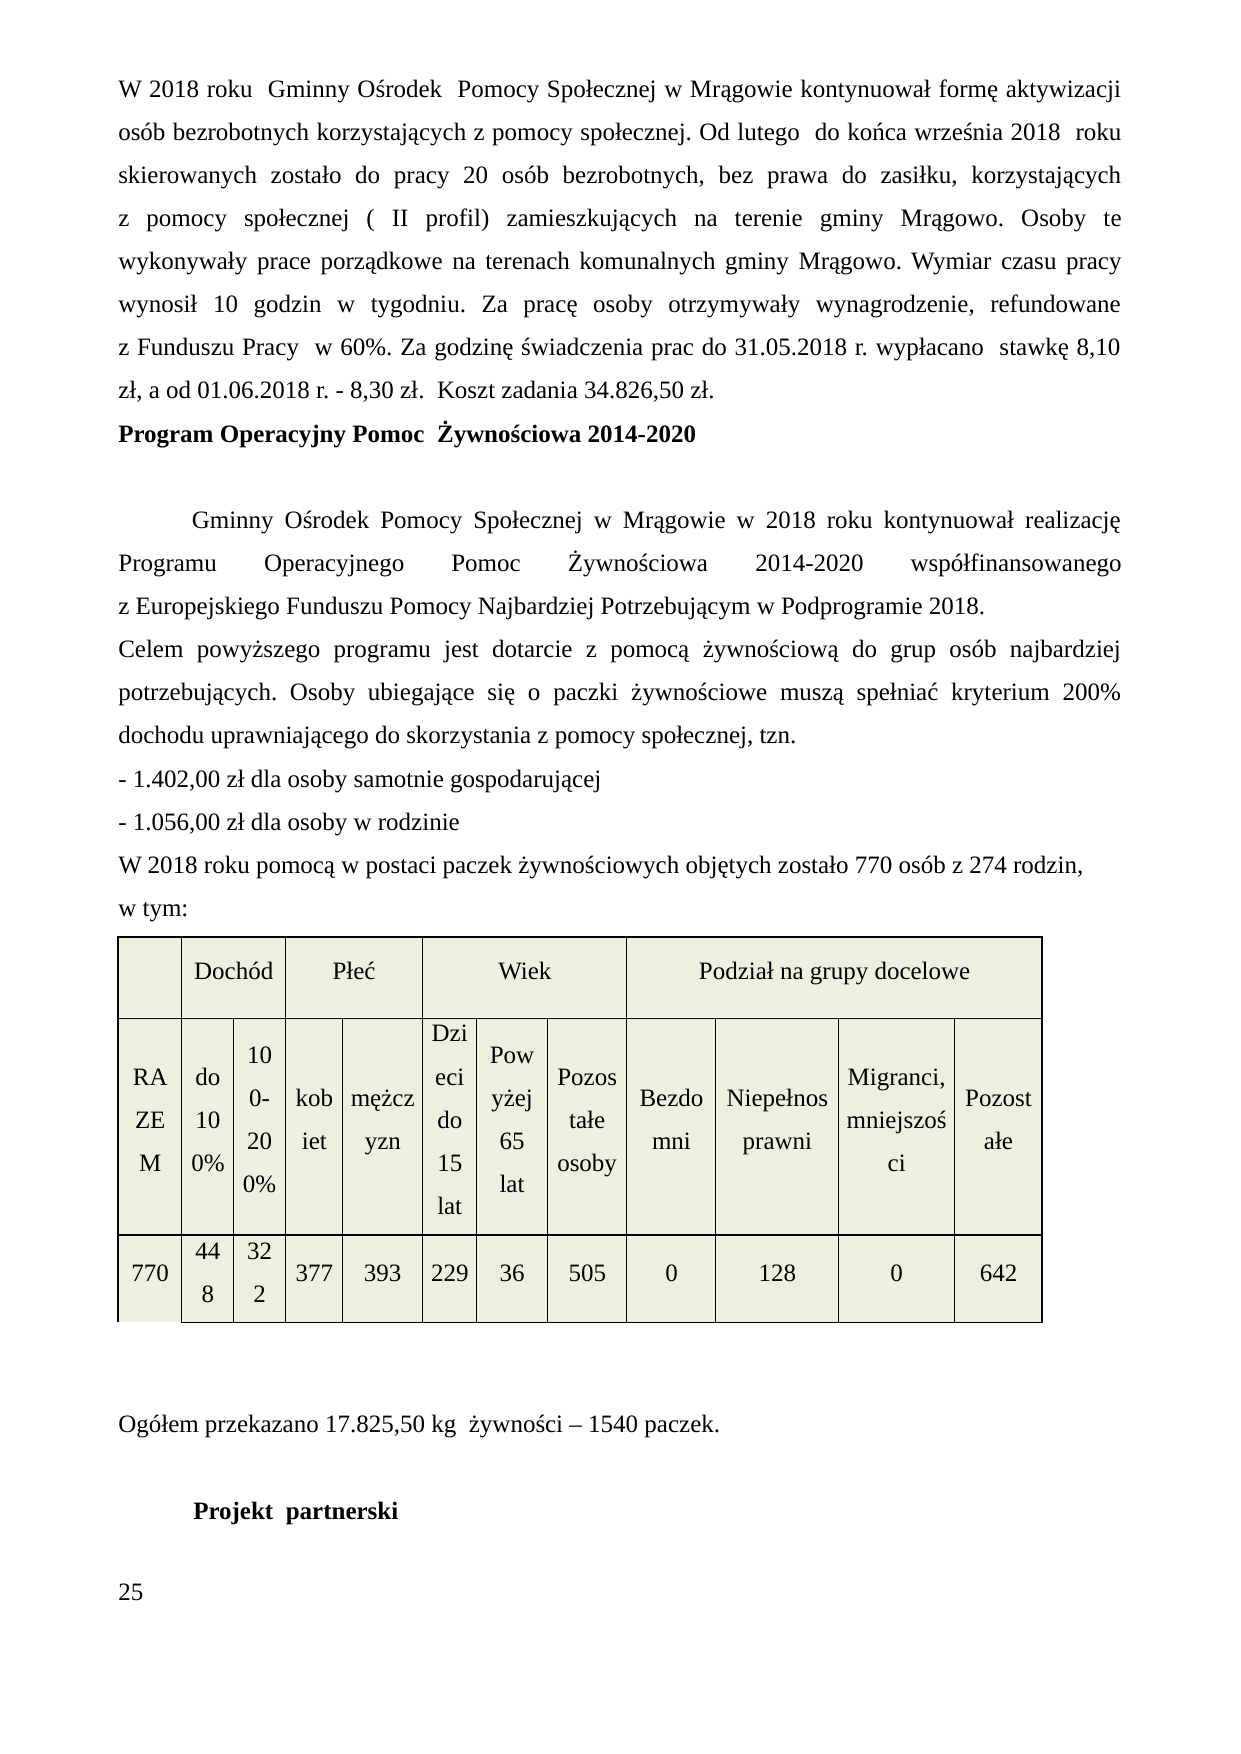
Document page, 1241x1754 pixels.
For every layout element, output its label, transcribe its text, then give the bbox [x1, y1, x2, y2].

text Gminny Ośrodek Pomocy Społecznej w Mrągowie w 2018 roku kontynuował realizację Programu Operacyjnego Pomoc Żywnościowa 2014-2020 współfinansowanego z Europejskiego Funduszu Pomocy Najbardziej Potrzebującym w Podprogramie 2018. [118, 505, 1122, 620]
table_cell 770 [119, 1236, 181, 1322]
table_header Dochód [182, 938, 285, 1017]
table_header [119, 938, 181, 1017]
text - 1.402,00 zł dla osoby samotnie gospodarującej [118, 764, 1122, 792]
text Program Operacyjny Pomoc Żywnościowa 2014-2020 [118, 419, 1122, 447]
table_cell Niepełnosprawni [716, 1019, 838, 1234]
table_cell kobiet [286, 1019, 342, 1234]
text Ogółem przekazano 17.825,50 kg żywności – 1540 paczek. [118, 1409, 1122, 1438]
table_cell 322 [234, 1236, 285, 1322]
table_cell 229 [423, 1236, 476, 1322]
table_cell RAZEM [119, 1019, 181, 1234]
table_header Wiek [423, 938, 626, 1017]
table_cell 100-200% [234, 1019, 285, 1234]
text w tym: [118, 893, 1122, 922]
table_header Podział na grupy docelowe [627, 938, 1041, 1017]
table_cell 448 [182, 1236, 233, 1322]
table_cell do 100% [182, 1019, 233, 1234]
table_cell 377 [286, 1236, 342, 1322]
table_cell Pozostałe [955, 1019, 1041, 1234]
table_cell 0 [839, 1236, 954, 1322]
table_cell 642 [955, 1236, 1041, 1322]
table_cell mężczyzn [343, 1019, 422, 1234]
text W 2018 roku Gminny Ośrodek Pomocy Społecznej w Mrągowie kontynuował formę aktywizacji osób bezrobotnych korzystających z pomocy społecznej. Od lutego do końca września 2018 roku skierowanych zostało do pracy 20 osób bezrobotnych, bez prawa do zasiłku, korzystających z pomocy społecznej ( II profil) zamieszkujących na terenie gminy Mrągowo. Osoby te wykonywały prace porządkowe na terenach komunalnych gminy Mrągowo. Wymiar czasu pracy wynosił 10 godzin w tygodniu. Za pracę osoby otrzymywały wynagrodzenie, refundowane z Funduszu Pracy w 60%. Za godzinę świadczenia prac do 31.05.2018 r. wypłacano stawkę 8,10 zł, a od 01.06.2018 r. - 8,30 zł. Koszt zadania 34.826,50 zł. [118, 74, 1122, 404]
text W 2018 roku pomocą w postaci paczek żywnościowych objętych zostało 770 osób z 274 rodzin, [118, 850, 1122, 879]
text - 1.056,00 zł dla osoby w rodzinie [118, 807, 1122, 836]
table_cell 36 [477, 1236, 547, 1322]
text Projekt partnerski [118, 1496, 1122, 1524]
text Celem powyższego programu jest dotarcie z pomocą żywnościową do grup osób najbardziej potrzebujących. Osoby ubiegające się o paczki żywnościowe muszą spełniać kryterium 200% dochodu uprawniającego do skorzystania z pomocy społecznej, tzn. [118, 634, 1122, 749]
table_cell 128 [716, 1236, 838, 1322]
table_cell Powyżej 65 lat [477, 1019, 547, 1234]
table_header Płeć [286, 938, 422, 1017]
table_cell Migranci, mniejszości [839, 1019, 954, 1234]
table_cell 393 [343, 1236, 422, 1322]
table_cell Bezdomni [627, 1019, 715, 1234]
table_cell 0 [627, 1236, 715, 1322]
table_cell Pozostałe osoby [548, 1019, 626, 1234]
table_cell Dzieci do 15 lat [423, 1019, 476, 1234]
table_cell 505 [548, 1236, 626, 1322]
